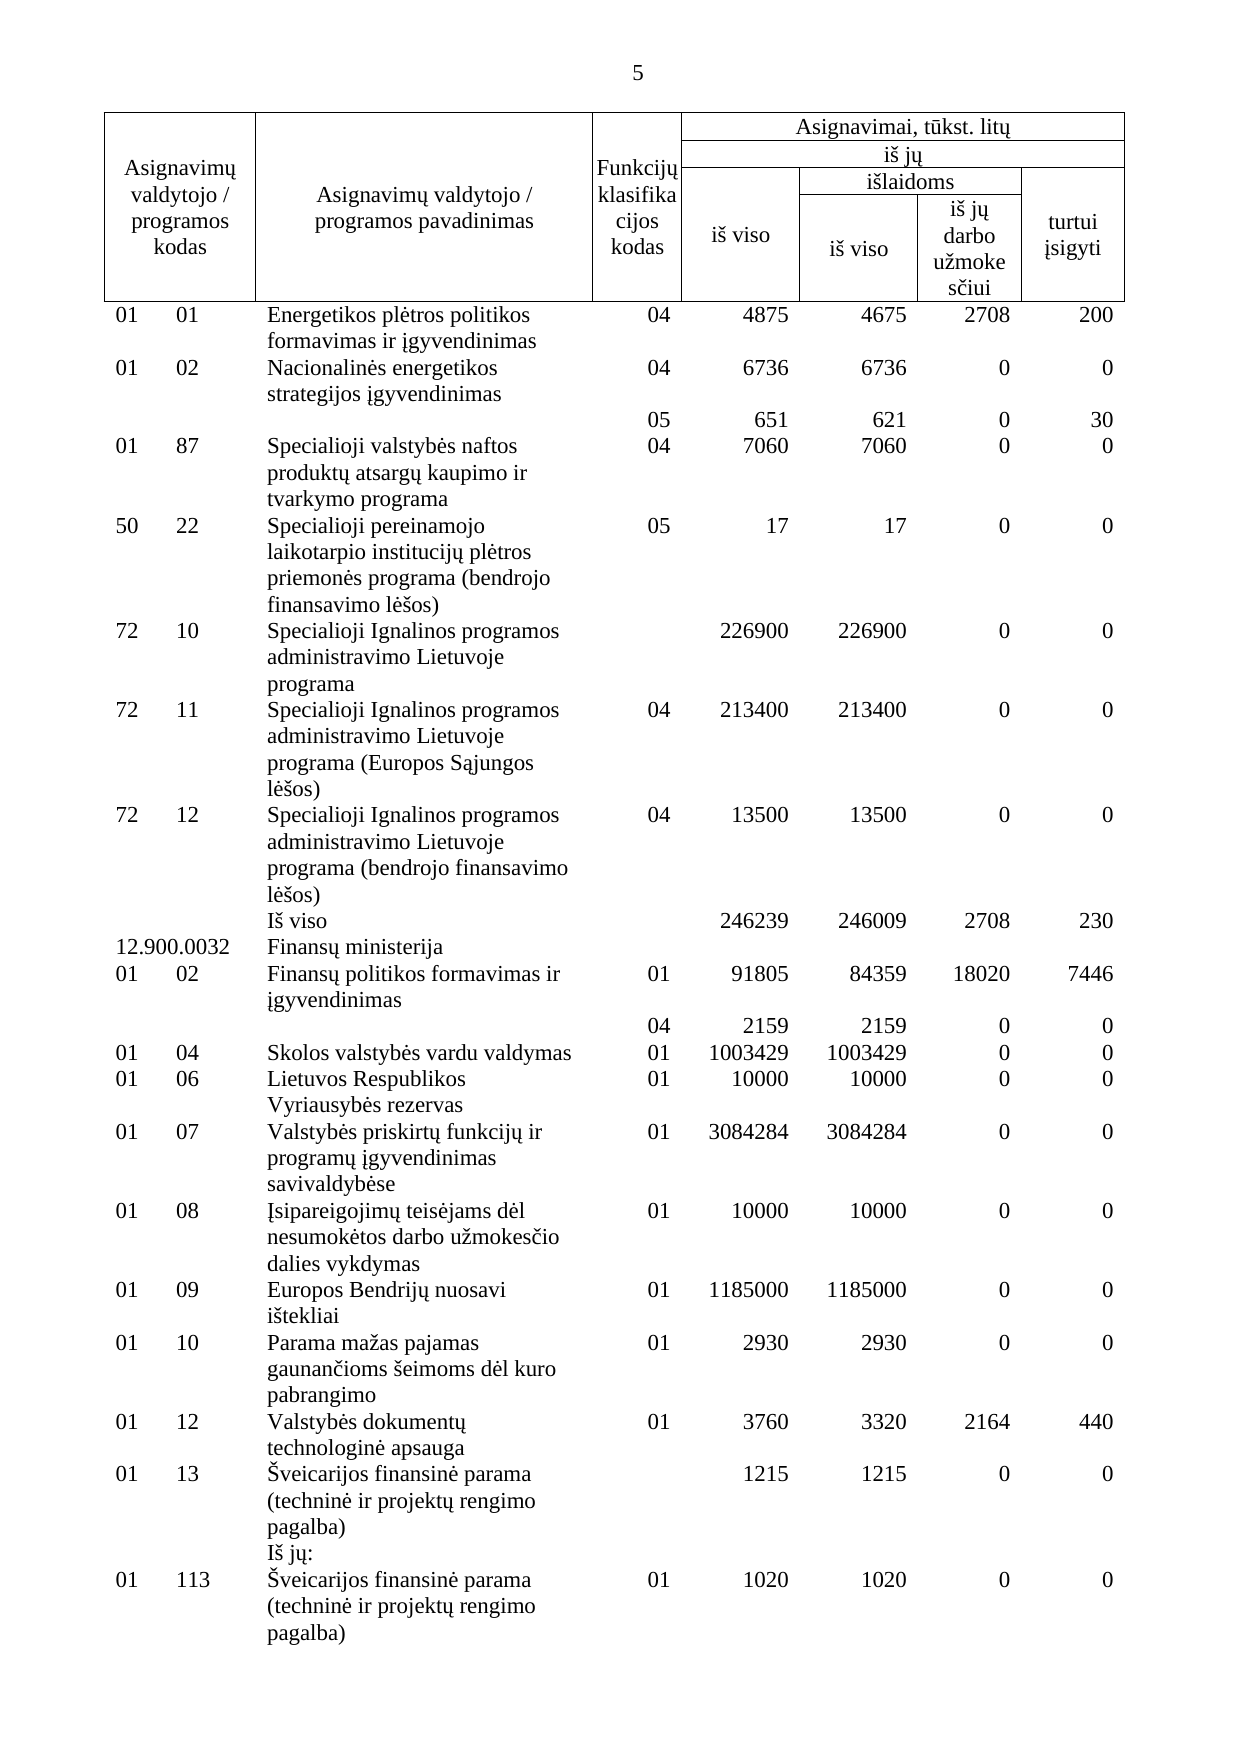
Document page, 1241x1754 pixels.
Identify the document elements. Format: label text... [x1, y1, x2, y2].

table_cell 0 [1021, 802, 1124, 907]
table_cell 0 [1021, 1039, 1124, 1065]
table_cell 01 [104, 354, 164, 406]
table_cell 06 [165, 1065, 256, 1118]
table_cell 0 [918, 617, 1021, 696]
table_cell 22 [165, 512, 256, 617]
table_cell 01 [104, 1276, 164, 1329]
table_cell 01 [104, 1065, 164, 1118]
table_cell Specialioji Ignalinos programos administravimo Lietuvoje programa [256, 617, 593, 696]
table_cell Finansų ministerija [256, 933, 593, 960]
table_cell 226900 [800, 617, 918, 696]
table_header Asignavimų valdytojo / programos kodas [105, 113, 255, 301]
table_cell 02 [165, 960, 256, 1012]
table_cell iš jų [682, 141, 1124, 167]
table_cell 7060 [800, 433, 918, 512]
table_cell 113 [165, 1566, 256, 1645]
table_cell 0 [1021, 1065, 1124, 1118]
table_cell 91805 [681, 960, 799, 1012]
table_header Funkcijų klasifikacijos kodas [593, 113, 681, 301]
table_cell 10000 [800, 1197, 918, 1276]
table_cell 04 [593, 802, 681, 907]
table_cell 0 [1021, 617, 1124, 696]
table_cell 440 [1021, 1408, 1124, 1460]
table_cell 0 [918, 354, 1021, 406]
table_cell 226900 [681, 617, 799, 696]
table_cell [593, 1540, 681, 1566]
table_cell 2159 [681, 1013, 799, 1039]
table_cell 3084284 [800, 1118, 918, 1197]
table_cell 01 [104, 1039, 164, 1065]
table_cell 0 [918, 1118, 1021, 1197]
table_cell 04 [593, 433, 681, 512]
table_cell 18020 [918, 960, 1021, 1012]
table_cell 01 [104, 1408, 164, 1460]
table_cell 2708 [918, 907, 1021, 933]
table_cell 2159 [800, 1013, 918, 1039]
table_cell 10 [165, 617, 256, 696]
table_cell 0 [918, 1065, 1021, 1118]
table_cell 0 [1021, 512, 1124, 617]
table_cell 11 [165, 696, 256, 802]
table_cell 72 [104, 617, 164, 696]
table_cell 04 [165, 1039, 256, 1065]
table_cell [256, 406, 593, 433]
table_cell [104, 406, 164, 433]
table_cell 230 [1021, 907, 1124, 933]
table_cell Šveicarijos finansinė parama (techninė ir projektų rengimo pagalba) [256, 1566, 593, 1645]
table_cell 0 [1021, 1566, 1124, 1645]
table_cell Skolos valstybės vardu valdymas [256, 1039, 593, 1065]
table_cell Šveicarijos finansinė parama (techninė ir projektų rengimo pagalba) [256, 1460, 593, 1539]
table_cell 01 [104, 1197, 164, 1276]
table_cell 01 [104, 433, 164, 512]
table_cell Specialioji Ignalinos programos administravimo Lietuvoje programa (bendrojo finansavimo lėšos) [256, 802, 593, 907]
table_cell 0 [918, 1039, 1021, 1065]
table_cell [918, 933, 1021, 960]
table_cell 0 [918, 1566, 1021, 1645]
table_cell 0 [1021, 1276, 1124, 1329]
table_cell 01 [593, 1065, 681, 1118]
table_cell iš viso [800, 195, 917, 301]
table_cell išlaidoms [800, 168, 1021, 194]
table_cell Europos Bendrijų nuosavi ištekliai [256, 1276, 593, 1329]
table_cell 0 [1021, 354, 1124, 406]
table_cell 0 [918, 1276, 1021, 1329]
table_cell 13 [165, 1460, 256, 1539]
table_cell Valstybės priskirtų funkcijų ir programų įgyvendinimas savivaldybėse [256, 1118, 593, 1197]
table_cell Specialioji Ignalinos programos administravimo Lietuvoje programa (Europos Sąjungos lėšos) [256, 696, 593, 802]
table_cell 1185000 [800, 1276, 918, 1329]
table_cell 1020 [800, 1566, 918, 1645]
table_cell [593, 1460, 681, 1539]
table_cell 01 [593, 1039, 681, 1065]
table_cell Lietuvos Respublikos Vyriausybės rezervas [256, 1065, 593, 1118]
table_cell 01 [593, 960, 681, 1012]
table_cell Specialioji pereinamojo laikotarpio institucijų plėtros priemonės programa (bendrojo finansavimo lėšos) [256, 512, 593, 617]
table_cell 1185000 [681, 1276, 799, 1329]
table_cell 213400 [681, 696, 799, 802]
table_cell 10000 [681, 1197, 799, 1276]
table_cell 0 [918, 802, 1021, 907]
table_cell turtui įsigyti [1022, 168, 1124, 301]
table_cell [918, 1540, 1021, 1566]
table_cell 1215 [681, 1460, 799, 1539]
table_cell 2930 [681, 1329, 799, 1408]
table_cell 2164 [918, 1408, 1021, 1460]
table_cell 6736 [800, 354, 918, 406]
table_cell 0 [918, 406, 1021, 433]
table_cell 01 [165, 302, 256, 353]
table_cell 0 [918, 1460, 1021, 1539]
table_cell [800, 1540, 918, 1566]
table_cell 01 [104, 960, 164, 1012]
table_cell 3760 [681, 1408, 799, 1460]
table_cell 0 [1021, 433, 1124, 512]
table_cell 7060 [681, 433, 799, 512]
table_cell 01 [104, 1329, 164, 1408]
table_cell 13500 [800, 802, 918, 907]
table_cell 0 [1021, 1013, 1124, 1039]
table_cell 0 [1021, 1197, 1124, 1276]
table_cell 0 [1021, 1329, 1124, 1408]
table_cell 0 [918, 1329, 1021, 1408]
table_cell 4875 [681, 302, 799, 353]
table_cell [800, 933, 918, 960]
table_cell 04 [593, 696, 681, 802]
table_cell [165, 907, 256, 933]
table_cell 0 [918, 1197, 1021, 1276]
table_cell 13500 [681, 802, 799, 907]
table_cell 01 [593, 1329, 681, 1408]
table_header Asignavimų valdytojo / programos pavadinimas [256, 113, 592, 301]
table_cell 12 [165, 1408, 256, 1460]
table_cell [256, 1013, 593, 1039]
table_cell 246239 [681, 907, 799, 933]
table_cell 12.900.0032 [104, 933, 256, 960]
table_cell 10000 [681, 1065, 799, 1118]
table_cell [593, 933, 681, 960]
table_cell 1215 [800, 1460, 918, 1539]
table_cell 4675 [800, 302, 918, 353]
table_cell 621 [800, 406, 918, 433]
table_cell 07 [165, 1118, 256, 1197]
table_cell 01 [593, 1408, 681, 1460]
table_cell 2930 [800, 1329, 918, 1408]
table_cell 01 [104, 302, 164, 353]
table_cell 72 [104, 696, 164, 802]
table_cell 30 [1021, 406, 1124, 433]
table_cell [1021, 1540, 1124, 1566]
table_cell 651 [681, 406, 799, 433]
table_cell 0 [918, 433, 1021, 512]
table_cell 04 [593, 1013, 681, 1039]
table_cell 02 [165, 354, 256, 406]
table_cell [104, 907, 164, 933]
table_cell 01 [104, 1118, 164, 1197]
table_cell 04 [593, 302, 681, 353]
table_cell 72 [104, 802, 164, 907]
table_cell 87 [165, 433, 256, 512]
table_cell 1020 [681, 1566, 799, 1645]
table_cell 3084284 [681, 1118, 799, 1197]
table_cell [165, 1540, 256, 1566]
table_cell Finansų politikos formavimas ir įgyvendinimas [256, 960, 593, 1012]
table_cell iš jų darbo užmokesčiui [918, 195, 1021, 301]
table_cell 3320 [800, 1408, 918, 1460]
table_cell 01 [104, 1460, 164, 1539]
table_cell Parama mažas pajamas gaunančioms šeimoms dėl kuro pabrangimo [256, 1329, 593, 1408]
table_cell [593, 907, 681, 933]
table_cell [104, 1013, 164, 1039]
table_cell [104, 1540, 164, 1566]
table_cell 2708 [918, 302, 1021, 353]
table_cell Valstybės dokumentų technologinė apsauga [256, 1408, 593, 1460]
table_cell [165, 406, 256, 433]
table_cell 10 [165, 1329, 256, 1408]
table_cell 0 [1021, 1460, 1124, 1539]
table_cell [1021, 933, 1124, 960]
table_cell Nacionalinės energetikos strategijos įgyvendinimas [256, 354, 593, 406]
table_cell 50 [104, 512, 164, 617]
table_cell 1003429 [800, 1039, 918, 1065]
table_cell 0 [1021, 1118, 1124, 1197]
table_cell [681, 933, 799, 960]
table_cell 1003429 [681, 1039, 799, 1065]
table_cell 213400 [800, 696, 918, 802]
table_cell 05 [593, 406, 681, 433]
table_cell iš viso [682, 168, 799, 301]
table_cell [593, 617, 681, 696]
table_cell Įsipareigojimų teisėjams dėl nesumokėtos darbo užmokesčio dalies vykdymas [256, 1197, 593, 1276]
table_cell 246009 [800, 907, 918, 933]
table_cell Specialioji valstybės naftos produktų atsargų kaupimo ir tvarkymo programa [256, 433, 593, 512]
table_cell 01 [104, 1566, 164, 1645]
table_cell 08 [165, 1197, 256, 1276]
table_cell 0 [918, 512, 1021, 617]
table_cell 0 [1021, 696, 1124, 802]
table_cell Iš jų: [256, 1540, 593, 1566]
table_cell 04 [593, 354, 681, 406]
table_cell 01 [593, 1118, 681, 1197]
table_cell 01 [593, 1276, 681, 1329]
table_cell Iš viso [256, 907, 593, 933]
table_cell 7446 [1021, 960, 1124, 1012]
table_cell 01 [593, 1566, 681, 1645]
table_cell 10000 [800, 1065, 918, 1118]
table_cell 17 [800, 512, 918, 617]
table_cell 17 [681, 512, 799, 617]
table_cell Energetikos plėtros politikos formavimas ir įgyvendinimas [256, 302, 593, 353]
table_cell 05 [593, 512, 681, 617]
table_cell 09 [165, 1276, 256, 1329]
table_cell 6736 [681, 354, 799, 406]
table_header Asignavimai, tūkst. litų [682, 113, 1124, 139]
table_cell [165, 1013, 256, 1039]
table_cell 200 [1021, 302, 1124, 353]
table_cell 0 [918, 1013, 1021, 1039]
table_cell 12 [165, 802, 256, 907]
table_cell 01 [593, 1197, 681, 1276]
table_cell 84359 [800, 960, 918, 1012]
table_cell [681, 1540, 799, 1566]
table_cell 0 [918, 696, 1021, 802]
